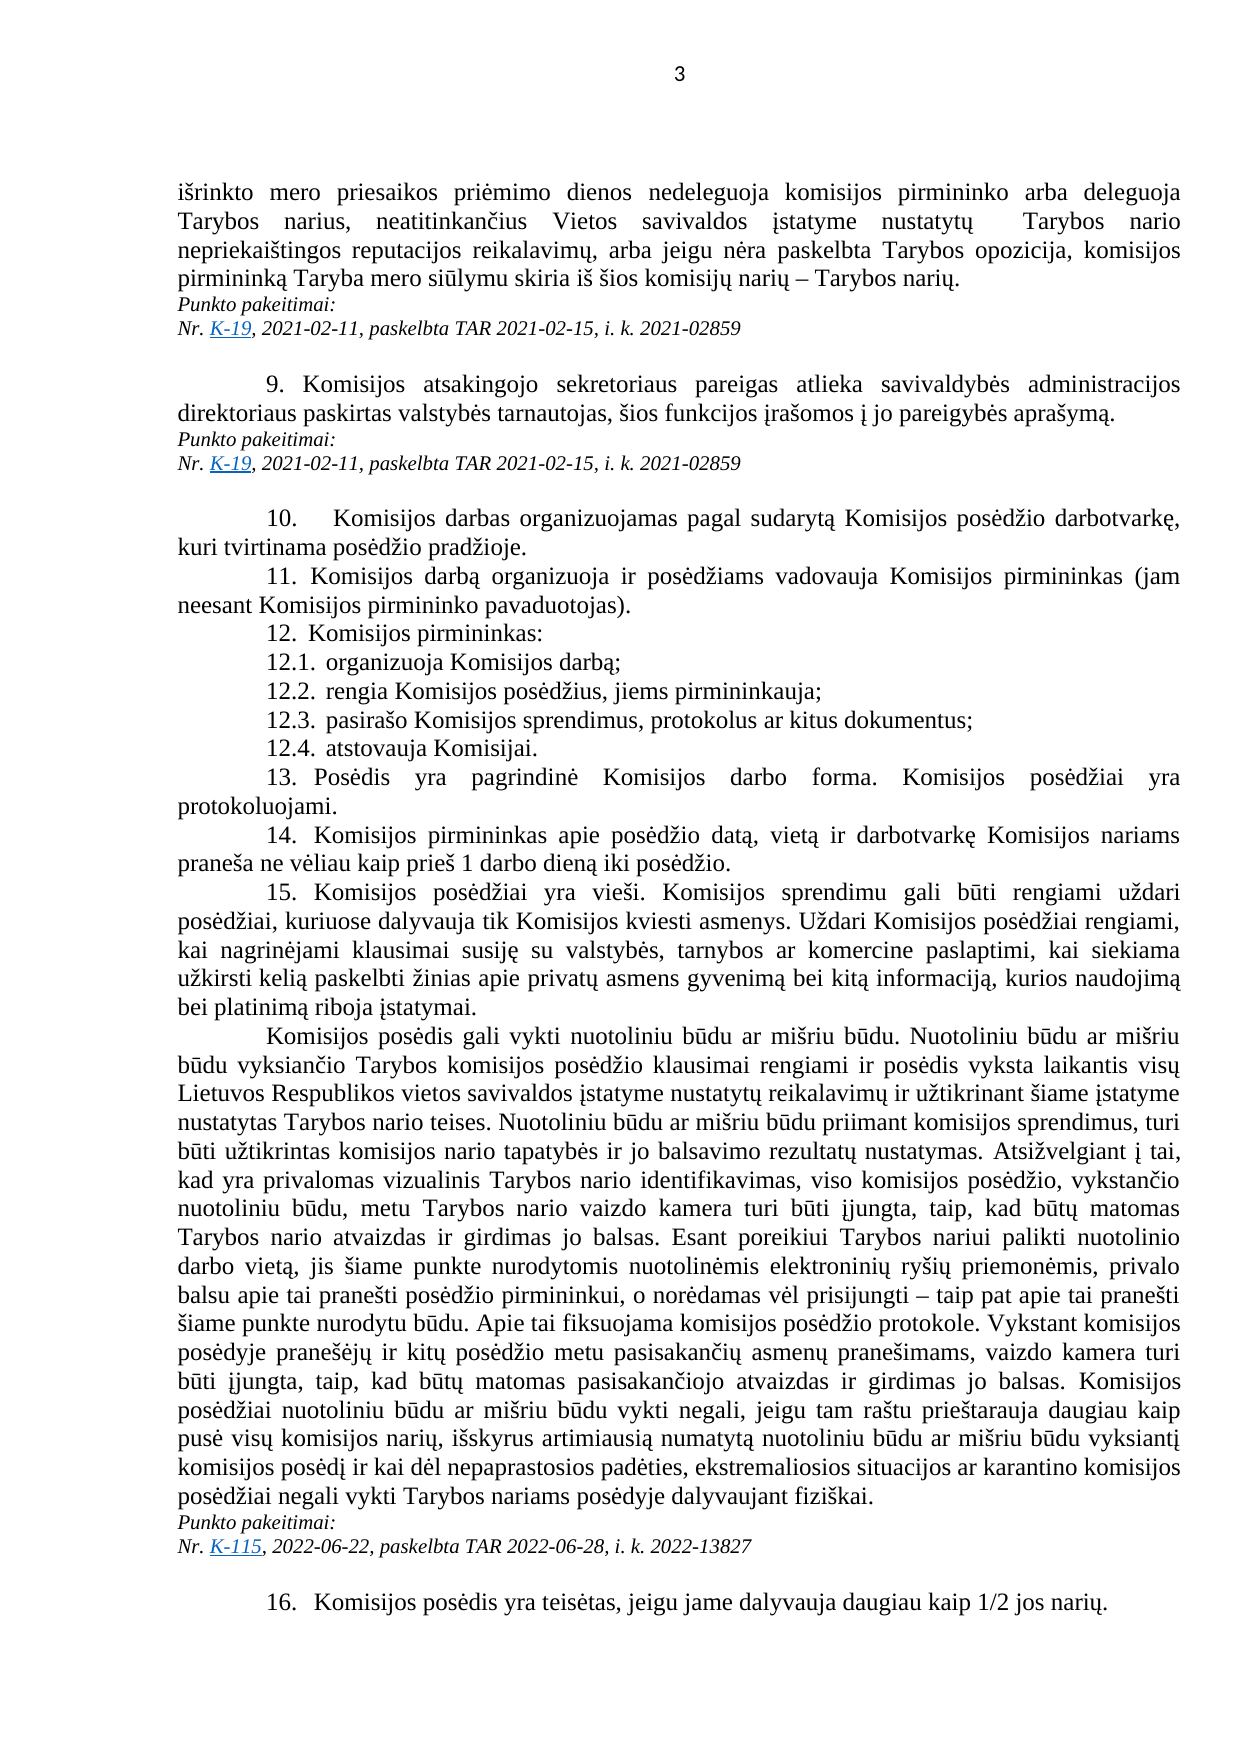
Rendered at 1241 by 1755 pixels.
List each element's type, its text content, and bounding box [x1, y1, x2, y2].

text 14. Komisijos pirmininkas apie posėdžio datą, vietą ir darbotvarkę Komisijos nariams praneša ne vėliau kaip prieš 1 darbo dieną iki posėdžio. [177, 820, 1181, 877]
text 12.4. atstovauja Komisijai. [177, 733, 1181, 762]
text išrinkto mero priesaikos priėmimo dienos nedeleguoja komisijos pirmininko arba deleguoja Tarybos narius, neatitinkančius Vietos savivaldos įstatyme nustatytų Tarybos nario nepriekaištingos reputacijos reikalavimų, arba jeigu nėra paskelbta Tarybos opozicija, komisijos pirmininką Taryba mero siūlymu skiria iš šios komisijų narių – Tarybos narių. [177, 177, 1181, 292]
text 12.2. rengia Komisijos posėdžius, jiems pirmininkauja; [177, 676, 1181, 705]
text 16. Komisijos posėdis yra teisėtas, jeigu jame dalyvauja daugiau kaip 1/2 jos narių. [177, 1587, 1181, 1615]
text Punkto pakeitimai: [177, 292, 1181, 316]
text Punkto pakeitimai: [177, 1510, 1181, 1534]
text 13. Posėdis yra pagrindinė Komisijos darbo forma. Komisijos posėdžiai yra protokoluojami. [177, 762, 1181, 820]
text 11. Komisijos darbą organizuoja ir posėdžiams vadovauja Komisijos pirmininkas (jam neesant Komisijos pirmininko pavaduotojas). [177, 561, 1181, 618]
text 15. Komisijos posėdžiai yra vieši. Komisijos sprendimu gali būti rengiami uždari posėdžiai, kuriuose dalyvauja tik Komisijos kviesti asmenys. Uždari Komisijos posėdžiai rengiami, kai nagrinėjami klausimai susiję su valstybės, tarnybos ar komercine paslaptimi, kai siekiama užkirsti kelią paskelbti žinias apie privatų asmens gyvenimą bei kitą informaciją, kurios naudojimą bei platinimą riboja įstatymai. [177, 877, 1181, 1021]
text 12.3. pasirašo Komisijos sprendimus, protokolus ar kitus dokumentus; [177, 705, 1181, 733]
text 9. Komisijos atsakingojo sekretoriaus pareigas atlieka savivaldybės administracijos direktoriaus paskirtas valstybės tarnautojas, šios funkcijos įrašomos į jo pareigybės aprašymą. [177, 369, 1181, 427]
text Nr. K-115, 2022-06-22, paskelbta TAR 2022-06-28, i. k. 2022-13827 [177, 1534, 1181, 1558]
text Nr. K-19, 2021-02-11, paskelbta TAR 2021-02-15, i. k. 2021-02859 [177, 451, 1181, 475]
text Nr. K-19, 2021-02-11, paskelbta TAR 2021-02-15, i. k. 2021-02859 [177, 316, 1181, 340]
text Punkto pakeitimai: [177, 427, 1181, 451]
text 10. Komisijos darbas organizuojamas pagal sudarytą Komisijos posėdžio darbotvarkę, kuri tvirtinama posėdžio pradžioje. [177, 503, 1181, 561]
text 12.1. organizuoja Komisijos darbą; [177, 647, 1181, 676]
text 12. Komisijos pirmininkas: [177, 618, 1181, 647]
text Komisijos posėdis gali vykti nuotoliniu būdu ar mišriu būdu. Nuotoliniu būdu ar mišriu būdu vyksiančio Tarybos komisijos posėdžio klausimai rengiami ir posėdis vyksta laikantis visų Lietuvos Respublikos vietos savivaldos įstatyme nustatytų reikalavimų ir užtikrinant šiame įstatyme nustatytas Tarybos nario teises. Nuotoliniu būdu ar mišriu būdu priimant komisijos sprendimus, turi būti užtikrintas komisijos nario tapatybės ir jo balsavimo rezultatų nustatymas. Atsižvelgiant į tai, kad yra privalomas vizualinis Tarybos nario identifikavimas, viso komisijos posėdžio, vykstančio nuotoliniu būdu, metu Tarybos nario vaizdo kamera turi būti įjungta, taip, kad būtų matomas Tarybos nario atvaizdas ir girdimas jo balsas. Esant poreikiui Tarybos nariui palikti nuotolinio darbo vietą, jis šiame punkte nurodytomis nuotolinėmis elektroninių ryšių priemonėmis, privalo balsu apie tai pranešti posėdžio pirmininkui, o norėdamas vėl prisijungti – taip pat apie tai pranešti šiame punkte nurodytu būdu. Apie tai fiksuojama komisijos posėdžio protokole. Vykstant komisijos posėdyje pranešėjų ir kitų posėdžio metu pasisakančių asmenų pranešimams, vaizdo kamera turi būti įjungta, taip, kad būtų matomas pasisakančiojo atvaizdas ir girdimas jo balsas. Komisijos posėdžiai nuotoliniu būdu ar mišriu būdu vykti negali, jeigu tam raštu prieštarauja daugiau kaip pusė visų komisijos narių, išskyrus artimiausią numatytą nuotoliniu būdu ar mišriu būdu vyksiantį komisijos posėdį ir kai dėl nepaprastosios padėties, ekstremaliosios situacijos ar karantino komisijos posėdžiai negali vykti Tarybos nariams posėdyje dalyvaujant fiziškai. [177, 1021, 1181, 1510]
